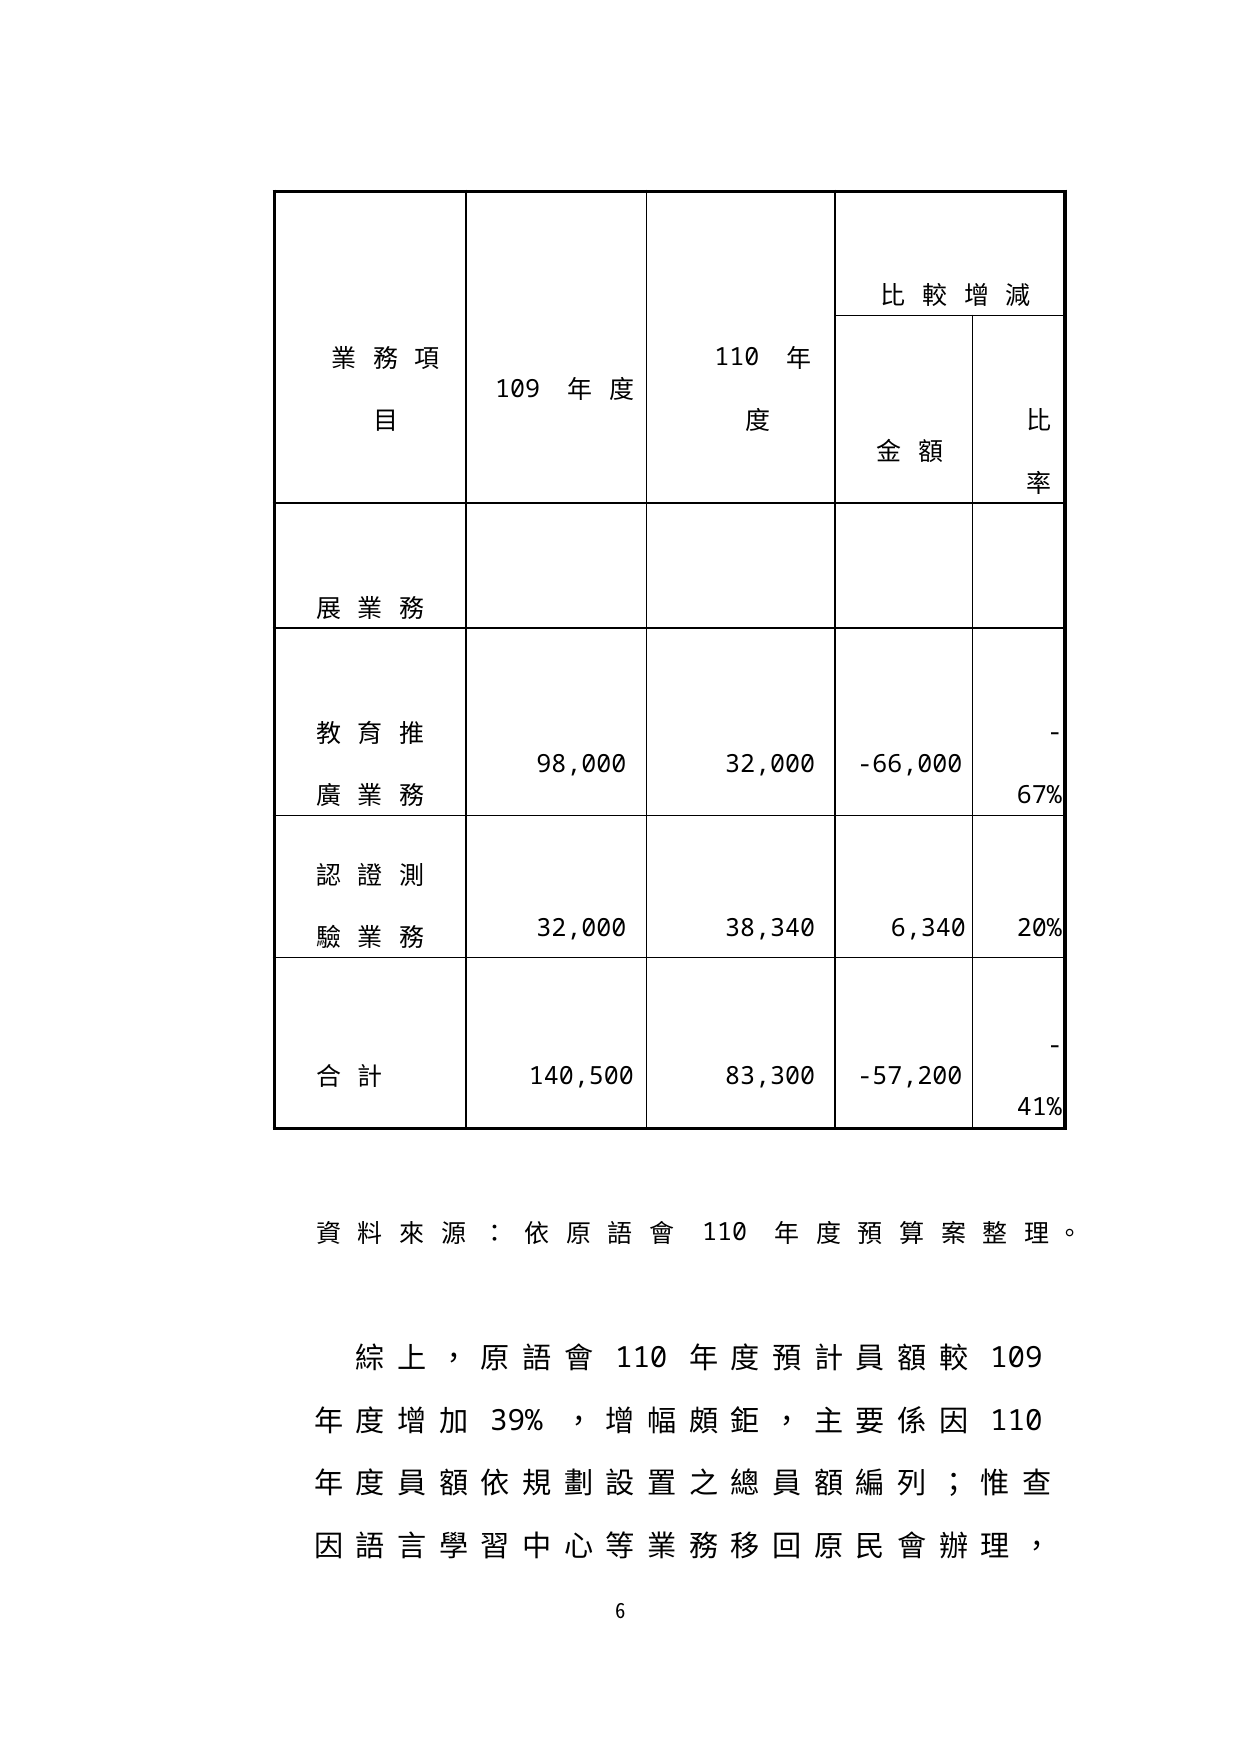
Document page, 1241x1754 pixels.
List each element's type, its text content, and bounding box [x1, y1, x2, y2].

table_header 比較增減 [836, 193, 1063, 314]
table_cell 教育推廣業務 [276, 629, 465, 814]
table_cell 32,000 [467, 816, 646, 957]
table_cell 認證測驗業務 [276, 816, 465, 957]
table_cell [973, 504, 1063, 627]
table_cell 38,340 [647, 816, 834, 957]
table_cell 20% [973, 816, 1063, 957]
table_cell -41% [973, 958, 1063, 1127]
table_header 業務項目 [276, 193, 465, 502]
table_cell 98,000 [467, 629, 646, 814]
table_cell 6,340 [836, 816, 972, 957]
table_cell 合計 [276, 958, 465, 1127]
table_cell 展業務 [276, 504, 465, 627]
table_cell [467, 504, 646, 627]
table_header 109年度 [467, 193, 646, 502]
table_header 110年度 [647, 193, 834, 502]
table_cell -66,000 [836, 629, 972, 814]
text 綜上，原語會110年度預計員額較109年度增加39%，增幅頗鉅，主要係因110年度員額依規劃設置之總員額編列；惟查因語言學習中心等業務移回原民會辦理， [271, 1314, 1058, 1564]
table_cell 32,000 [647, 629, 834, 814]
text 資料來源：依原語會110年度預算案整理。 [271, 1189, 1058, 1252]
table_cell -67% [973, 629, 1063, 814]
table_cell [647, 504, 834, 627]
table_cell -57,200 [836, 958, 972, 1127]
table_cell 金額 [836, 316, 972, 502]
table_cell [836, 504, 972, 627]
table_cell 比率 [973, 316, 1063, 502]
table_cell 83,300 [647, 958, 834, 1127]
table_cell 140,500 [467, 958, 646, 1127]
